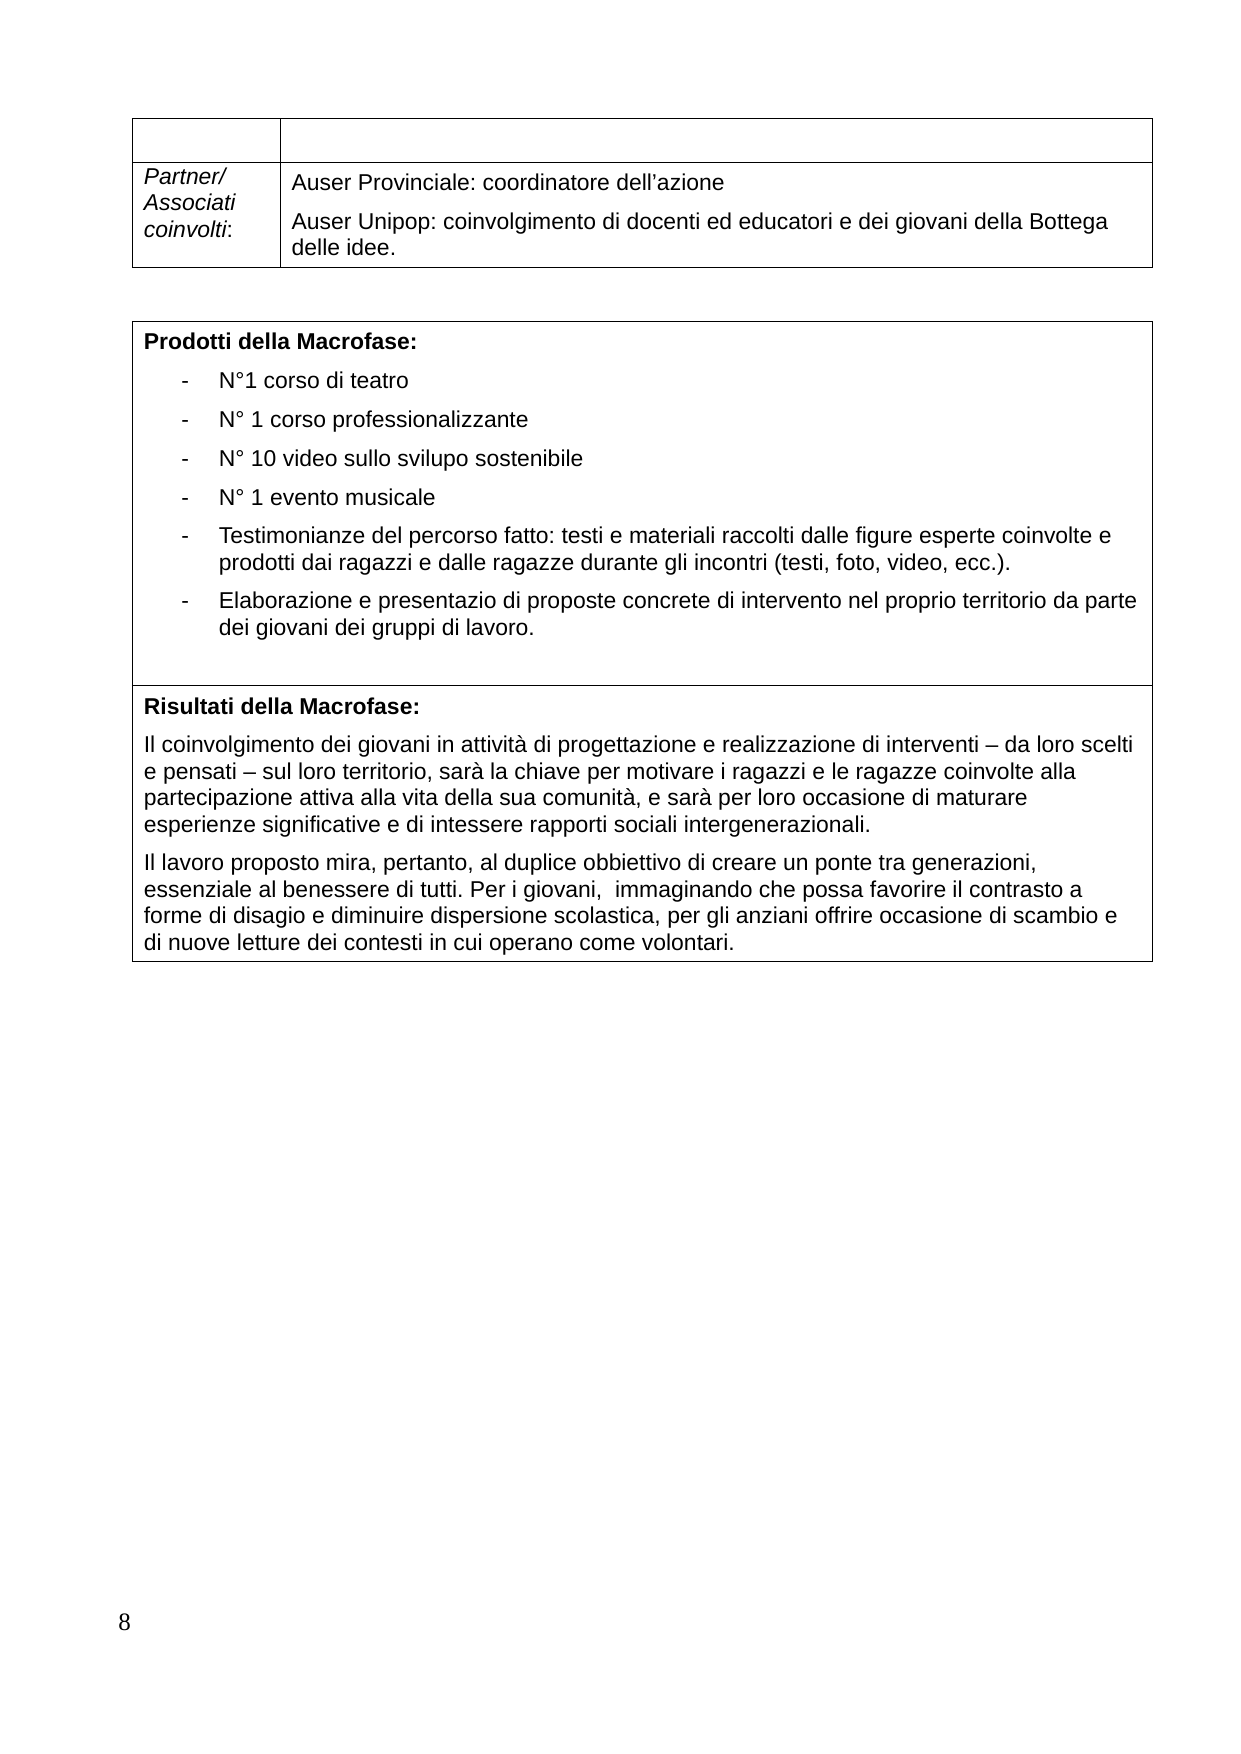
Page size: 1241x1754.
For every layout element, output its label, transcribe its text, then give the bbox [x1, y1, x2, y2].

table_cell [281, 119, 1152, 162]
table_header Prodotti della Macrofase: N°1 corso di teatro N° 1 corso professionalizzante N° 10 video sullo svilupo sostenibile N° 1 evento musicale Testimonianze del percorso fatto: testi e materiali raccolti dalle figure esperte coinvolte e prodotti dai ragazzi e dalle ragazze durante gli incontri (testi, foto, video, ecc.). Elaborazione e presentazio di proposte concrete di intervento nel proprio territorio da parte dei giovani dei gruppi di lavoro. [133, 322, 1152, 685]
table_cell [133, 119, 280, 162]
table_cell Partner/Associati coinvolti: [133, 163, 280, 267]
table_cell Risultati della Macrofase: Il coinvolgimento dei giovani in attività di progettazione e realizzazione di interventi – da loro scelti e pensati – sul loro territorio, sarà la chiave per motivare i ragazzi e le ragazze coinvolte alla partecipazione attiva alla vita della sua comunità, e sarà per loro occasione di maturare esperienze significative e di intessere rapporti sociali intergenerazionali. Il lavoro proposto mira, pertanto, al duplice obbiettivo di creare un ponte tra generazioni, essenziale al benessere di tutti. Per i giovani, immaginando che possa favorire il contrasto a forme di disagio e diminuire dispersione scolastica, per gli anziani offrire occasione di scambio e di nuove letture dei contesti in cui operano come volontari. [133, 686, 1152, 961]
table_cell Auser Provinciale: coordinatore dell’azione Auser Unipop: coinvolgimento di docenti ed educatori e dei giovani della Bottega delle idee. [281, 163, 1152, 267]
